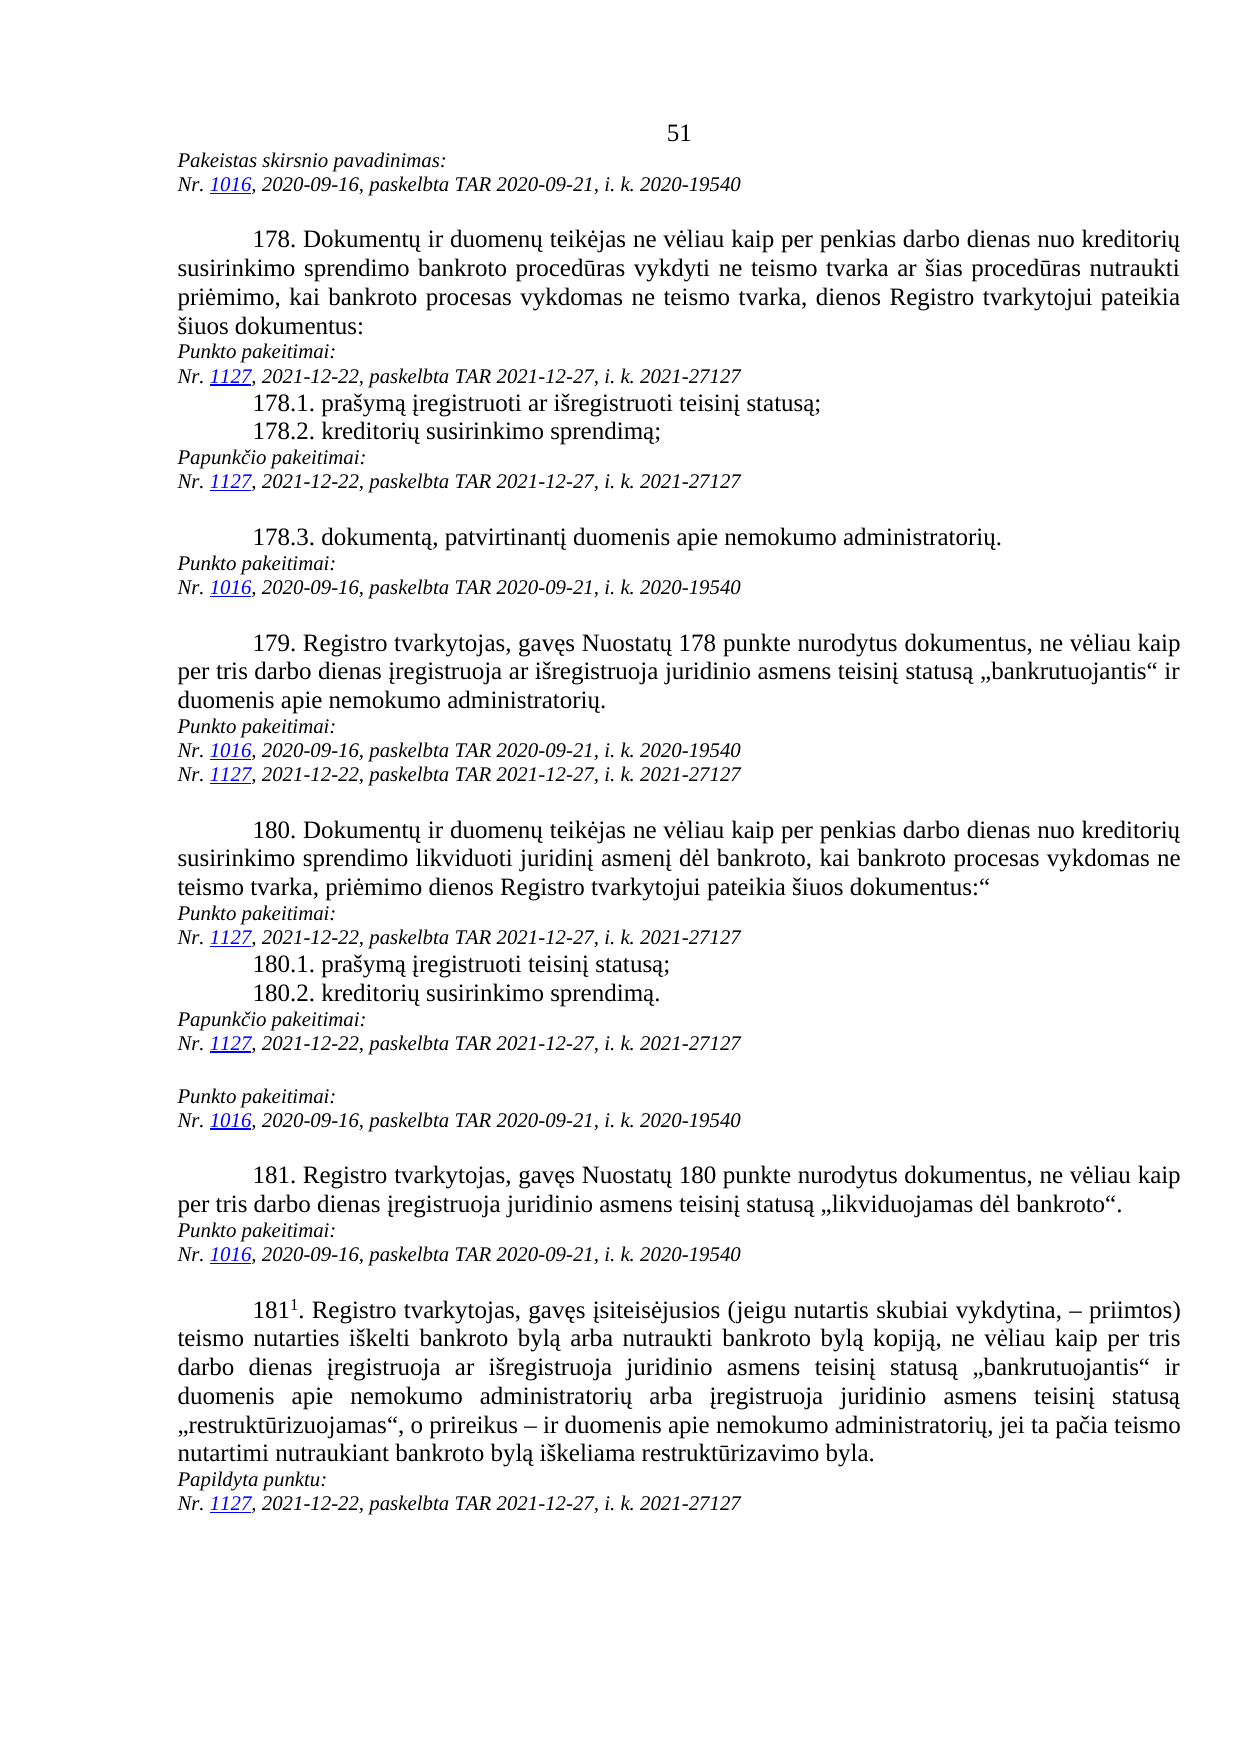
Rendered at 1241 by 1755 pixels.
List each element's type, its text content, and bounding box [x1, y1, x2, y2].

text Nr. 1127, 2021-12-22, paskelbta TAR 2021-12-27, i. k. 2021-27127 [177, 363, 1181, 388]
text 181. Registro tvarkytojas, gavęs Nuostatų 180 punkte nurodytus dokumentus, ne vėliau kaip per tris darbo dienas įregistruoja juridinio asmens teisinį statusą „likviduojamas dėl bankroto“. [177, 1160, 1181, 1218]
text Punkto pakeitimai: [177, 1218, 1181, 1242]
text Punkto pakeitimai: [177, 901, 1181, 925]
text Papunkčio pakeitimai: [177, 1007, 1181, 1031]
text Nr. 1127, 2021-12-22, paskelbta TAR 2021-12-27, i. k. 2021-27127 [177, 469, 1181, 493]
text Punkto pakeitimai: [177, 714, 1181, 738]
text 180.1. prašymą įregistruoti teisinį statusą; [177, 949, 1181, 978]
text Papunkčio pakeitimai: [177, 445, 1181, 469]
text Nr. 1016, 2020-09-16, paskelbta TAR 2020-09-21, i. k. 2020-19540 [177, 738, 1181, 762]
text Nr. 1016, 2020-09-16, paskelbta TAR 2020-09-21, i. k. 2020-19540 [177, 1108, 1181, 1132]
text 180.2. kreditorių susirinkimo sprendimą. [177, 978, 1181, 1007]
text 179. Registro tvarkytojas, gavęs Nuostatų 178 punkte nurodytus dokumentus, ne vėliau kaip per tris darbo dienas įregistruoja ar išregistruoja juridinio asmens teisinį statusą „bankrutuojantis“ ir duomenis apie nemokumo administratorių. [177, 628, 1181, 714]
text Nr. 1127, 2021-12-22, paskelbta TAR 2021-12-27, i. k. 2021-27127 [177, 1491, 1181, 1515]
text 178.1. prašymą įregistruoti ar išregistruoti teisinį statusą; [177, 388, 1181, 416]
text Nr. 1127, 2021-12-22, paskelbta TAR 2021-12-27, i. k. 2021-27127 [177, 925, 1181, 949]
text 180. Dokumentų ir duomenų teikėjas ne vėliau kaip per penkias darbo dienas nuo kreditorių susirinkimo sprendimo likviduoti juridinį asmenį dėl bankroto, kai bankroto procesas vykdomas ne teismo tvarka, priėmimo dienos Registro tvarkytojui pateikia šiuos dokumentus:“ [177, 815, 1181, 901]
text 178. Dokumentų ir duomenų teikėjas ne vėliau kaip per penkias darbo dienas nuo kreditorių susirinkimo sprendimo bankroto procedūras vykdyti ne teismo tvarka ar šias procedūras nutraukti priėmimo, kai bankroto procesas vykdomas ne teismo tvarka, dienos Registro tvarkytojui pateikia šiuos dokumentus: [177, 224, 1181, 339]
text Nr. 1016, 2020-09-16, paskelbta TAR 2020-09-21, i. k. 2020-19540 [177, 172, 1181, 196]
text 178.2. kreditorių susirinkimo sprendimą; [177, 416, 1181, 445]
text Nr. 1127, 2021-12-22, paskelbta TAR 2021-12-27, i. k. 2021-27127 [177, 762, 1181, 786]
text Pakeistas skirsnio pavadinimas: [177, 148, 1181, 172]
text Punkto pakeitimai: [177, 339, 1181, 363]
text Nr. 1016, 2020-09-16, paskelbta TAR 2020-09-21, i. k. 2020-19540 [177, 1242, 1181, 1266]
text Papildyta punktu: [177, 1467, 1181, 1491]
text 178.3. dokumentą, patvirtinantį duomenis apie nemokumo administratorių. [177, 522, 1181, 551]
text 1811. Registro tvarkytojas, gavęs įsiteisėjusios (jeigu nutartis skubiai vykdytina, – priimtos) teismo nutarties iškelti bankroto bylą arba nutraukti bankroto bylą kopiją, ne vėliau kaip per tris darbo dienas įregistruoja ar išregistruoja juridinio asmens teisinį statusą „bankrutuojantis“ ir duomenis apie nemokumo administratorių arba įregistruoja juridinio asmens teisinį statusą „restruktūrizuojamas“, o prireikus – ir duomenis apie nemokumo administratorių, jei ta pačia teismo nutartimi nutraukiant bankroto bylą iškeliama restruktūrizavimo byla. [177, 1295, 1181, 1467]
text Nr. 1016, 2020-09-16, paskelbta TAR 2020-09-21, i. k. 2020-19540 [177, 575, 1181, 599]
text Punkto pakeitimai: [177, 551, 1181, 575]
text Nr. 1127, 2021-12-22, paskelbta TAR 2021-12-27, i. k. 2021-27127 [177, 1031, 1181, 1055]
text Punkto pakeitimai: [177, 1083, 1181, 1108]
